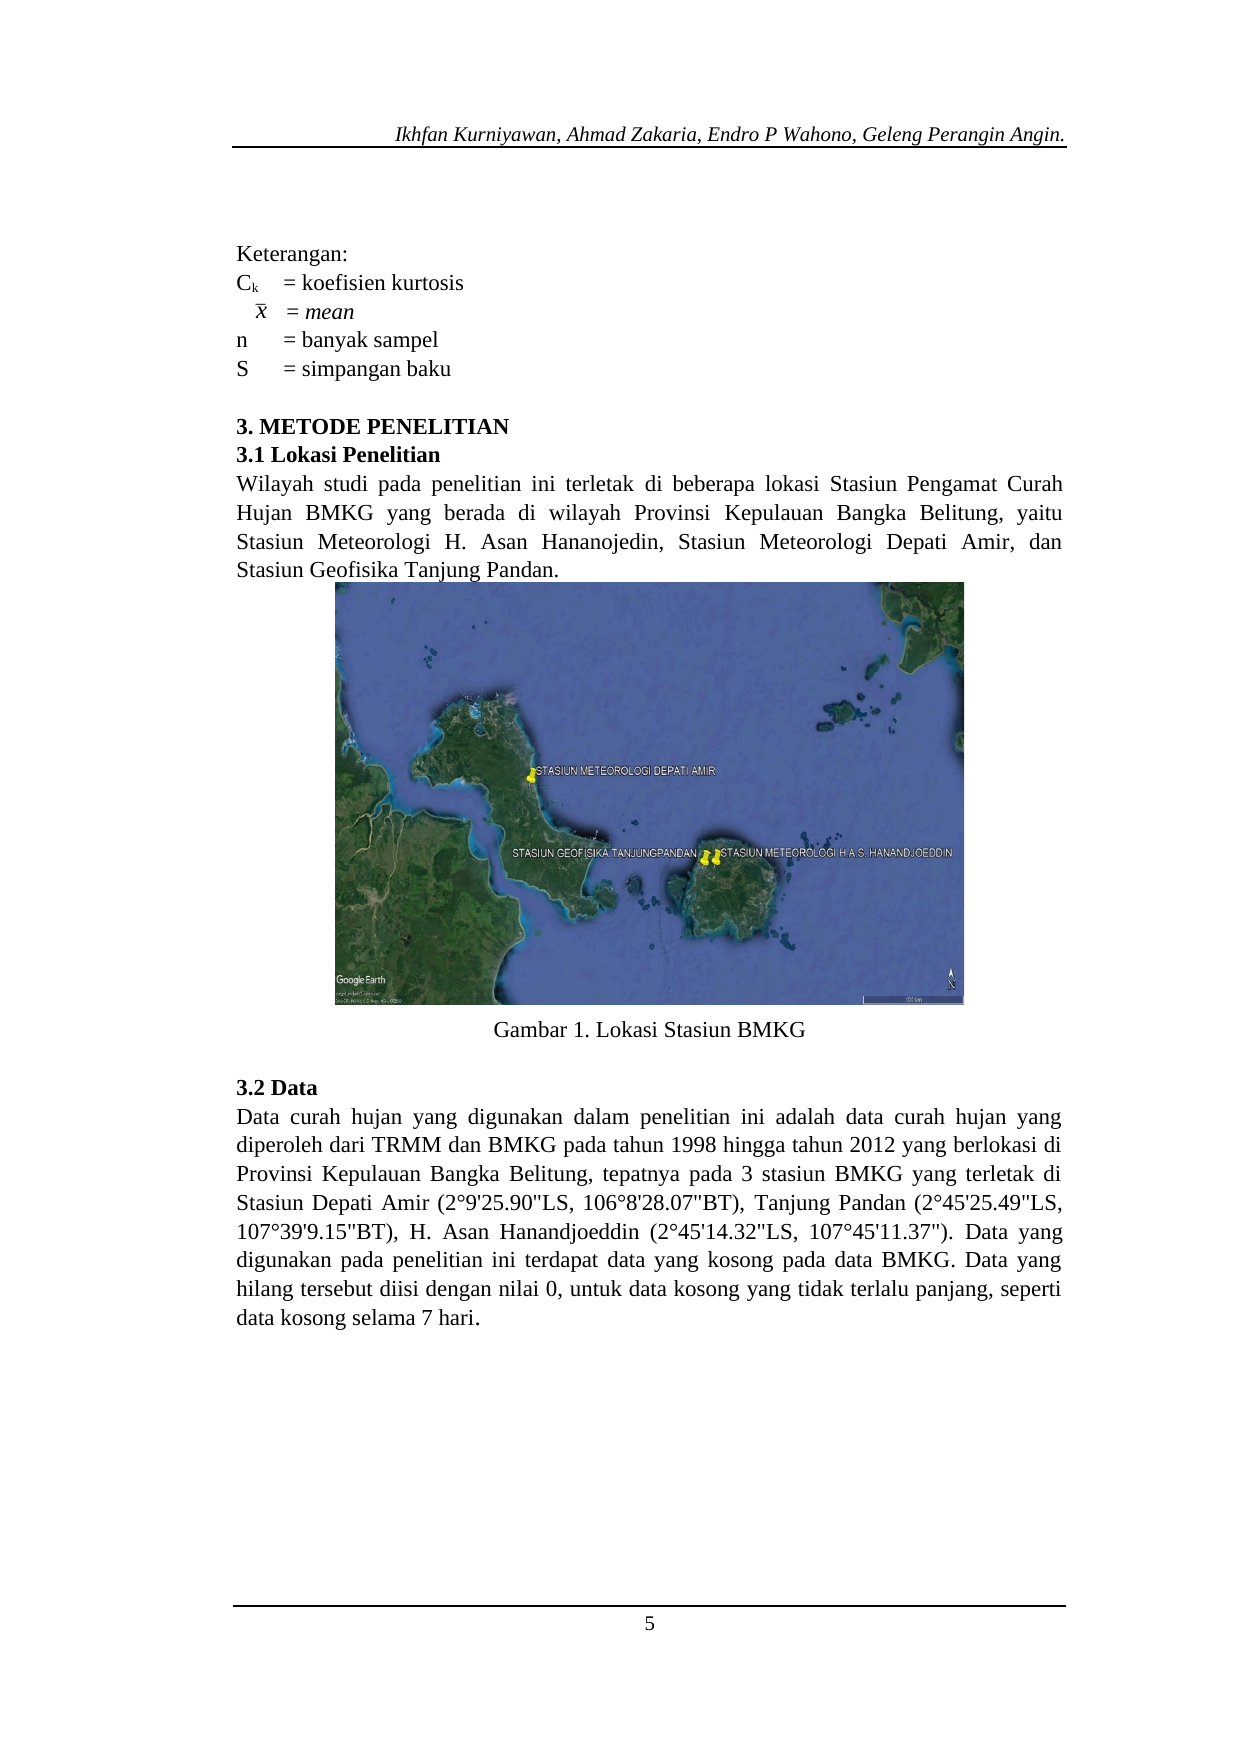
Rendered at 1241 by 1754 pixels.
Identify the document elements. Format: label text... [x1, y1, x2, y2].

text 3.2 Data [236, 1072, 1063, 1100]
text Ck = koefisien kurtosis [236, 267, 1063, 295]
text 3. METODE PENELITIAN [236, 410, 1063, 439]
text Data curah hujan yang digunakan dalam penelitian ini adalah data curah hujan yang diperoleh dari TRMM dan BMKG pada tahun 1998 hingga tahun 2012 yang berlokasi di Provinsi Kepulauan Bangka Belitung, tepatnya pada 3 stasiun BMKG yang terletak di Stasiun Depati Amir (2°9'25.90"LS, 106°8'28.07"BT), Tanjung Pandan (2°45'25.49"LS, 107°39'9.15"BT), H. Asan Hanandjoeddin (2°45'14.32"LS, 107°45'11.37"). Data yang digunakan pada penelitian ini terdapat data yang kosong pada data BMKG. Data yang hilang tersebut diisi dengan nilai 0, untuk data kosong yang tidak terlalu panjang, seperti data kosong selama 7 hari. [236, 1100, 1063, 1331]
text = mean [236, 295, 1063, 324]
text 3.1 Lokasi Penelitian [236, 439, 1063, 468]
text S = simpangan baku [236, 353, 1063, 382]
text Wilayah studi pada penelitian ini terletak di beberapa lokasi Stasiun Pengamat Curah Hujan BMKG yang berada di wilayah Provinsi Kepulauan Bangka Belitung, yaitu Stasiun Meteorologi H. Asan Hananojedin, Stasiun Meteorologi Depati Amir, dan Stasiun Geofisika Tanjung Pandan. [236, 468, 1063, 583]
text Keterangan: [236, 238, 1063, 267]
text Gambar 1. Lokasi Stasiun BMKG [236, 583, 1063, 1043]
picture [335, 582, 965, 1005]
text n = banyak sampel [236, 324, 1063, 353]
